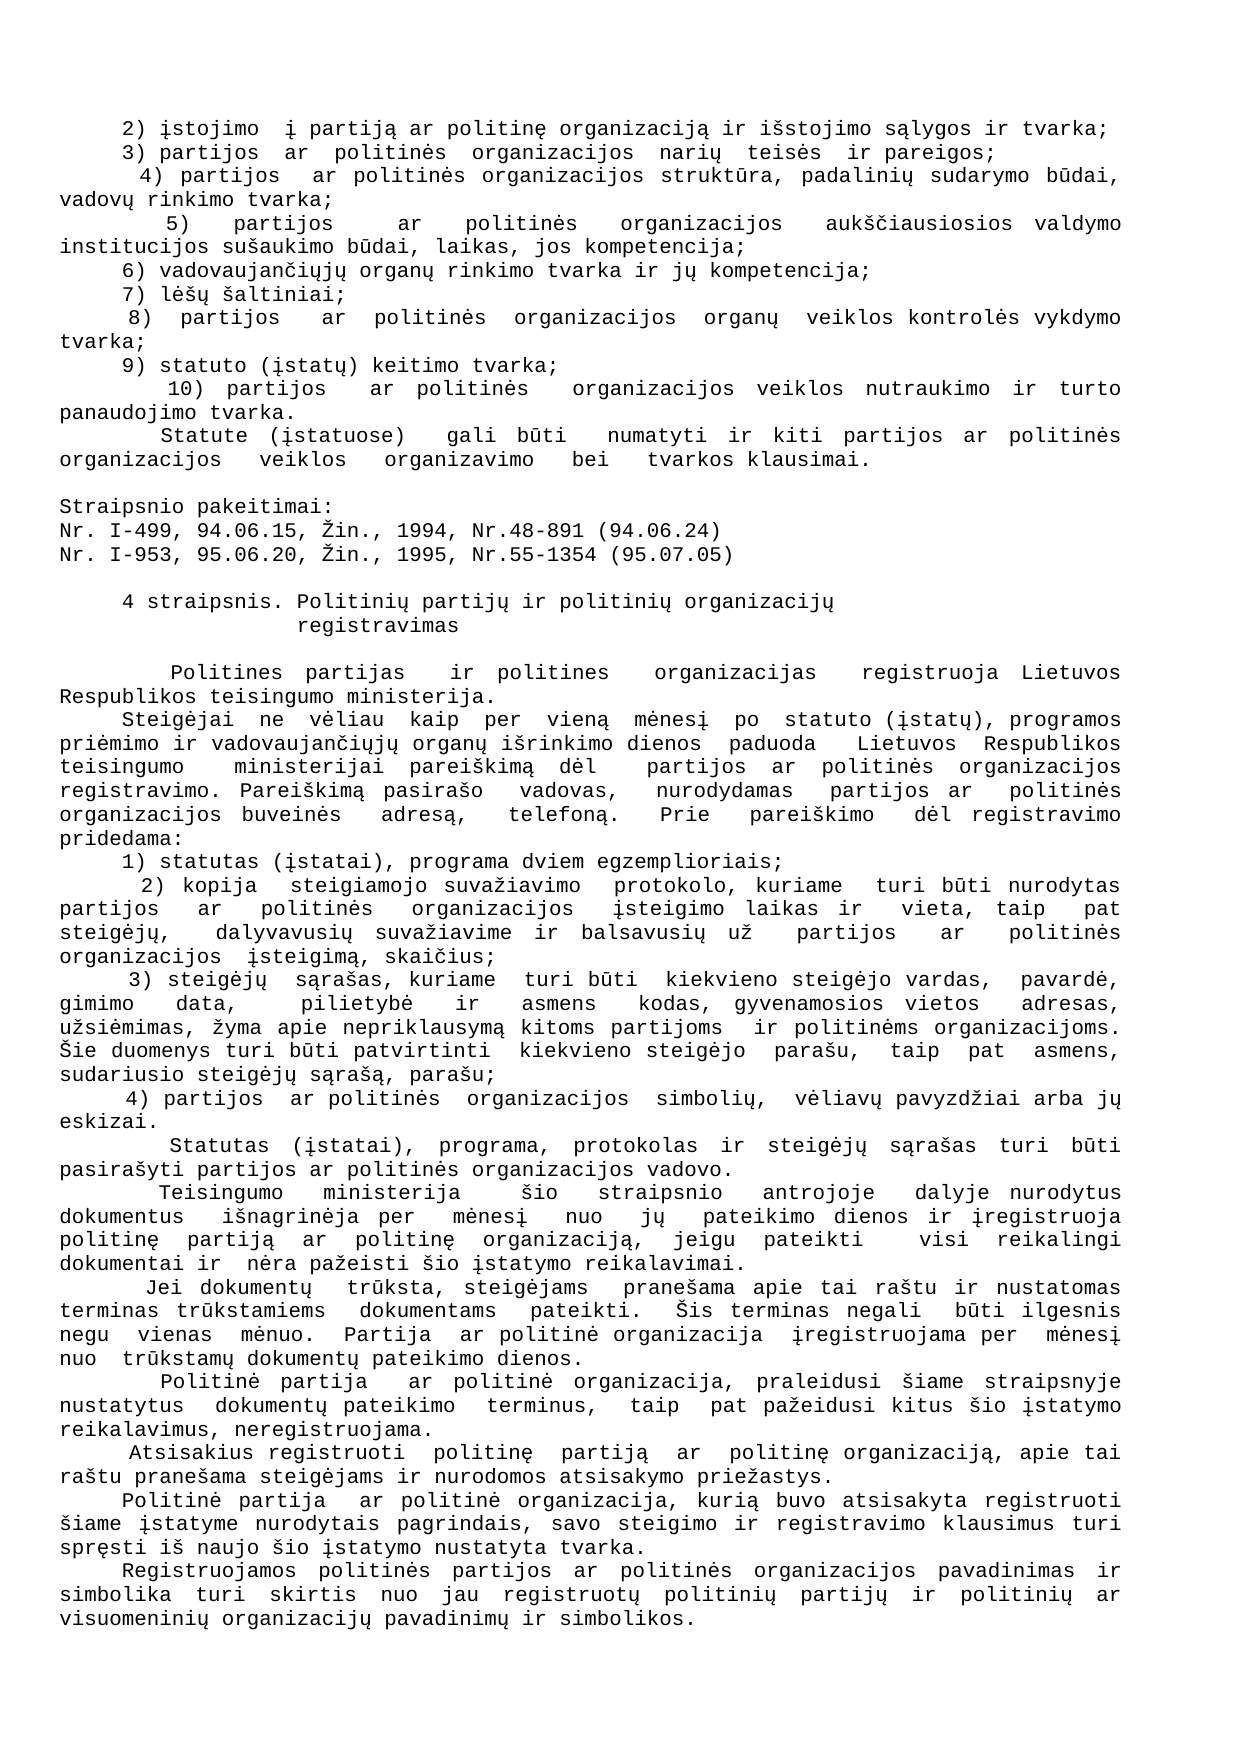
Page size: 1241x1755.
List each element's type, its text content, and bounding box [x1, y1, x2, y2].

text 5) partijos ar politinės organizacijos aukščiausiosios valdymo institucijos sušaukimo būdai, laikas, jos kompetencija; [59, 213, 1122, 260]
text Teisingumo ministerija šio straipsnio antrojoje dalyje nurodytus dokumentus išnagrinėja per mėnesį nuo jų pateikimo dienos ir įregistruoja politinę partiją ar politinę organizaciją, jeigu pateikti visi reikalingi dokumentai ir nėra pažeisti šio įstatymo reikalavimai. [59, 1182, 1122, 1277]
text Steigėjai ne vėliau kaip per vieną mėnesį po statuto (įstatų), programos priėmimo ir vadovaujančiųjų organų išrinkimo dienos paduoda Lietuvos Respublikos teisingumo ministerijai pareiškimą dėl partijos ar politinės organizacijos registravimo. Pareiškimą pasirašo vadovas, nurodydamas partijos ar politinės organizacijos buveinės adresą, telefoną. Prie pareiškimo dėl registravimo pridedama: [59, 709, 1122, 851]
text 2) įstojimo į partiją ar politinę organizaciją ir išstojimo sąlygos ir tvarka; [59, 118, 1122, 142]
text Registruojamos politinės partijos ar politinės organizacijos pavadinimas ir simbolika turi skirtis nuo jau registruotų politinių partijų ir politinių ar visuomeninių organizacijų pavadinimų ir simbolikos. [59, 1561, 1122, 1631]
text 6) vadovaujančiųjų organų rinkimo tvarka ir jų kompetencija; [59, 260, 1122, 284]
text Jei dokumentų trūksta, steigėjams pranešama apie tai raštu ir nustatomas terminas trūkstamiems dokumentams pateikti. Šis terminas negali būti ilgesnis negu vienas mėnuo. Partija ar politinė organizacija įregistruojama per mėnesį nuo trūkstamų dokumentų pateikimo dienos. [59, 1277, 1122, 1371]
text Politinė partija ar politinė organizacija, praleidusi šiame straipsnyje nustatytus dokumentų pateikimo terminus, taip pat pažeidusi kitus šio įstatymo reikalavimus, neregistruojama. [59, 1371, 1122, 1442]
text Statute (įstatuose) gali būti numatyti ir kiti partijos ar politinės organizacijos veiklos organizavimo bei tvarkos klausimai. [59, 426, 1122, 473]
text 1) statutas (įstatai), programa dviem egzemplioriais; [59, 851, 1122, 875]
text 2) kopija steigiamojo suvažiavimo protokolo, kuriame turi būti nurodytas partijos ar politinės organizacijos įsteigimo laikas ir vieta, taip pat steigėjų, dalyvavusių suvažiavime ir balsavusių už partijos ar politinės organizacijos įsteigimą, skaičius; [59, 875, 1122, 969]
text Politines partijas ir politines organizacijas registruoja Lietuvos Respublikos teisingumo ministerija. [59, 662, 1122, 709]
text 4) partijos ar politinės organizacijos simbolių, vėliavų pavyzdžiai arba jų eskizai. [59, 1088, 1122, 1135]
text Statutas (įstatai), programa, protokolas ir steigėjų sąrašas turi būti pasirašyti partijos ar politinės organizacijos vadovo. [59, 1135, 1122, 1182]
text Nr. I-953, 95.06.20, Žin., 1995, Nr.55-1354 (95.07.05) [59, 544, 1122, 567]
text Politinė partija ar politinė organizacija, kurią buvo atsisakyta registruoti šiame įstatyme nurodytais pagrindais, savo steigimo ir registravimo klausimus turi spręsti iš naujo šio įstatymo nustatyta tvarka. [59, 1489, 1122, 1561]
text 9) statuto (įstatų) keitimo tvarka; [59, 354, 1122, 378]
text 4) partijos ar politinės organizacijos struktūra, padalinių sudarymo būdai, vadovų rinkimo tvarka; [59, 165, 1122, 213]
text Straipsnio pakeitimai: [59, 496, 1122, 520]
text 3) steigėjų sąrašas, kuriame turi būti kiekvieno steigėjo vardas, pavardė, gimimo data, pilietybė ir asmens kodas, gyvenamosios vietos adresas, užsiėmimas, žyma apie nepriklausymą kitoms partijoms ir politinėms organizacijoms. Šie duomenys turi būti patvirtinti kiekvieno steigėjo parašu, taip pat asmens, sudariusio steigėjų sąrašą, parašu; [59, 969, 1122, 1088]
text Nr. I-499, 94.06.15, Žin., 1994, Nr.48-891 (94.06.24) [59, 520, 1122, 544]
text 8) partijos ar politinės organizacijos organų veiklos kontrolės vykdymo tvarka; [59, 307, 1122, 354]
text Atsisakius registruoti politinę partiją ar politinę organizaciją, apie tai raštu pranešama steigėjams ir nurodomos atsisakymo priežastys. [59, 1442, 1122, 1489]
text 3) partijos ar politinės organizacijos narių teisės ir pareigos; [59, 142, 1122, 165]
text 7) lėšų šaltiniai; [59, 284, 1122, 307]
text 10) partijos ar politinės organizacijos veiklos nutraukimo ir turto panaudojimo tvarka. [59, 378, 1122, 426]
text 4 straipsnis. Politinių partijų ir politinių organizacijų [59, 591, 1122, 615]
text registravimas [59, 615, 1122, 638]
